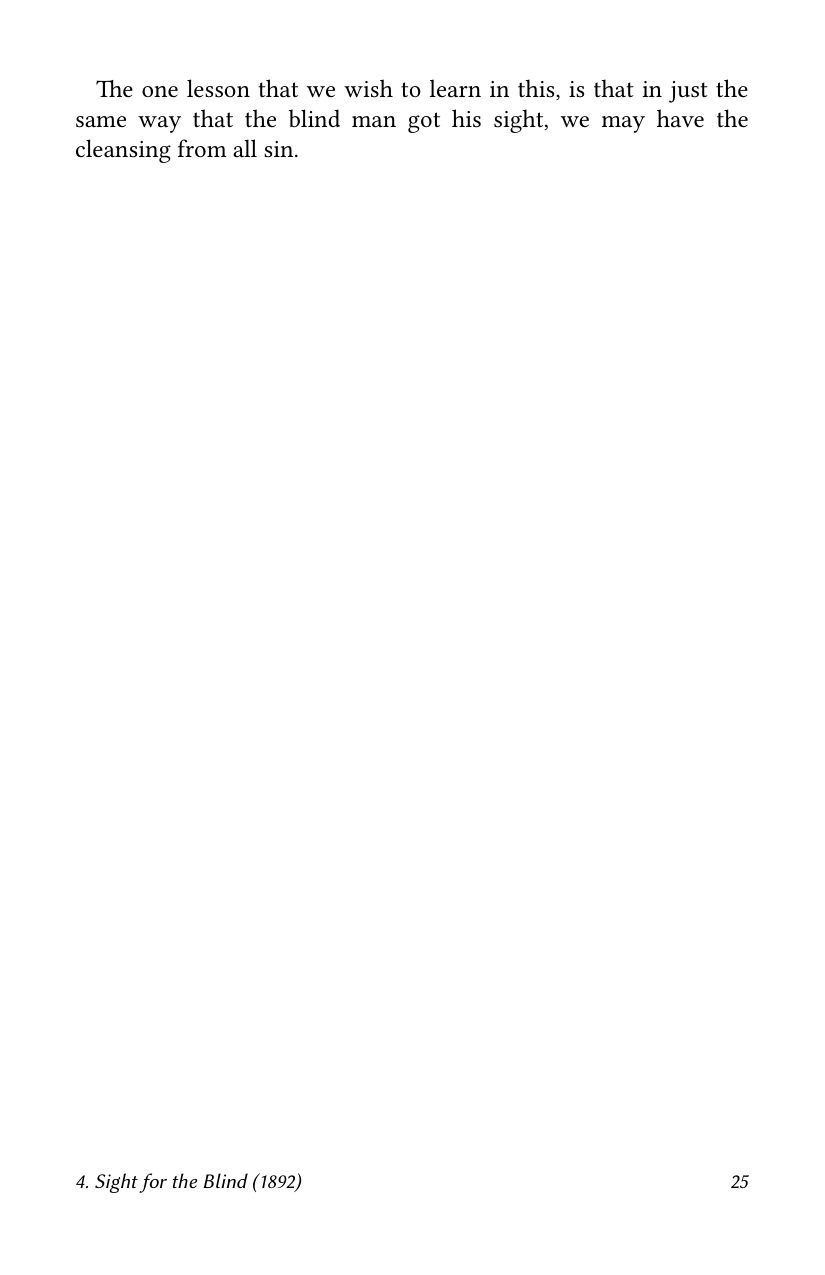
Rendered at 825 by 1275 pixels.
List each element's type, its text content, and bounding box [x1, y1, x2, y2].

text The one lesson that we wish to learn in this, is that in just the same way that the blind man got his sight, we may have the cleansing from all sin. [75, 75, 750, 163]
